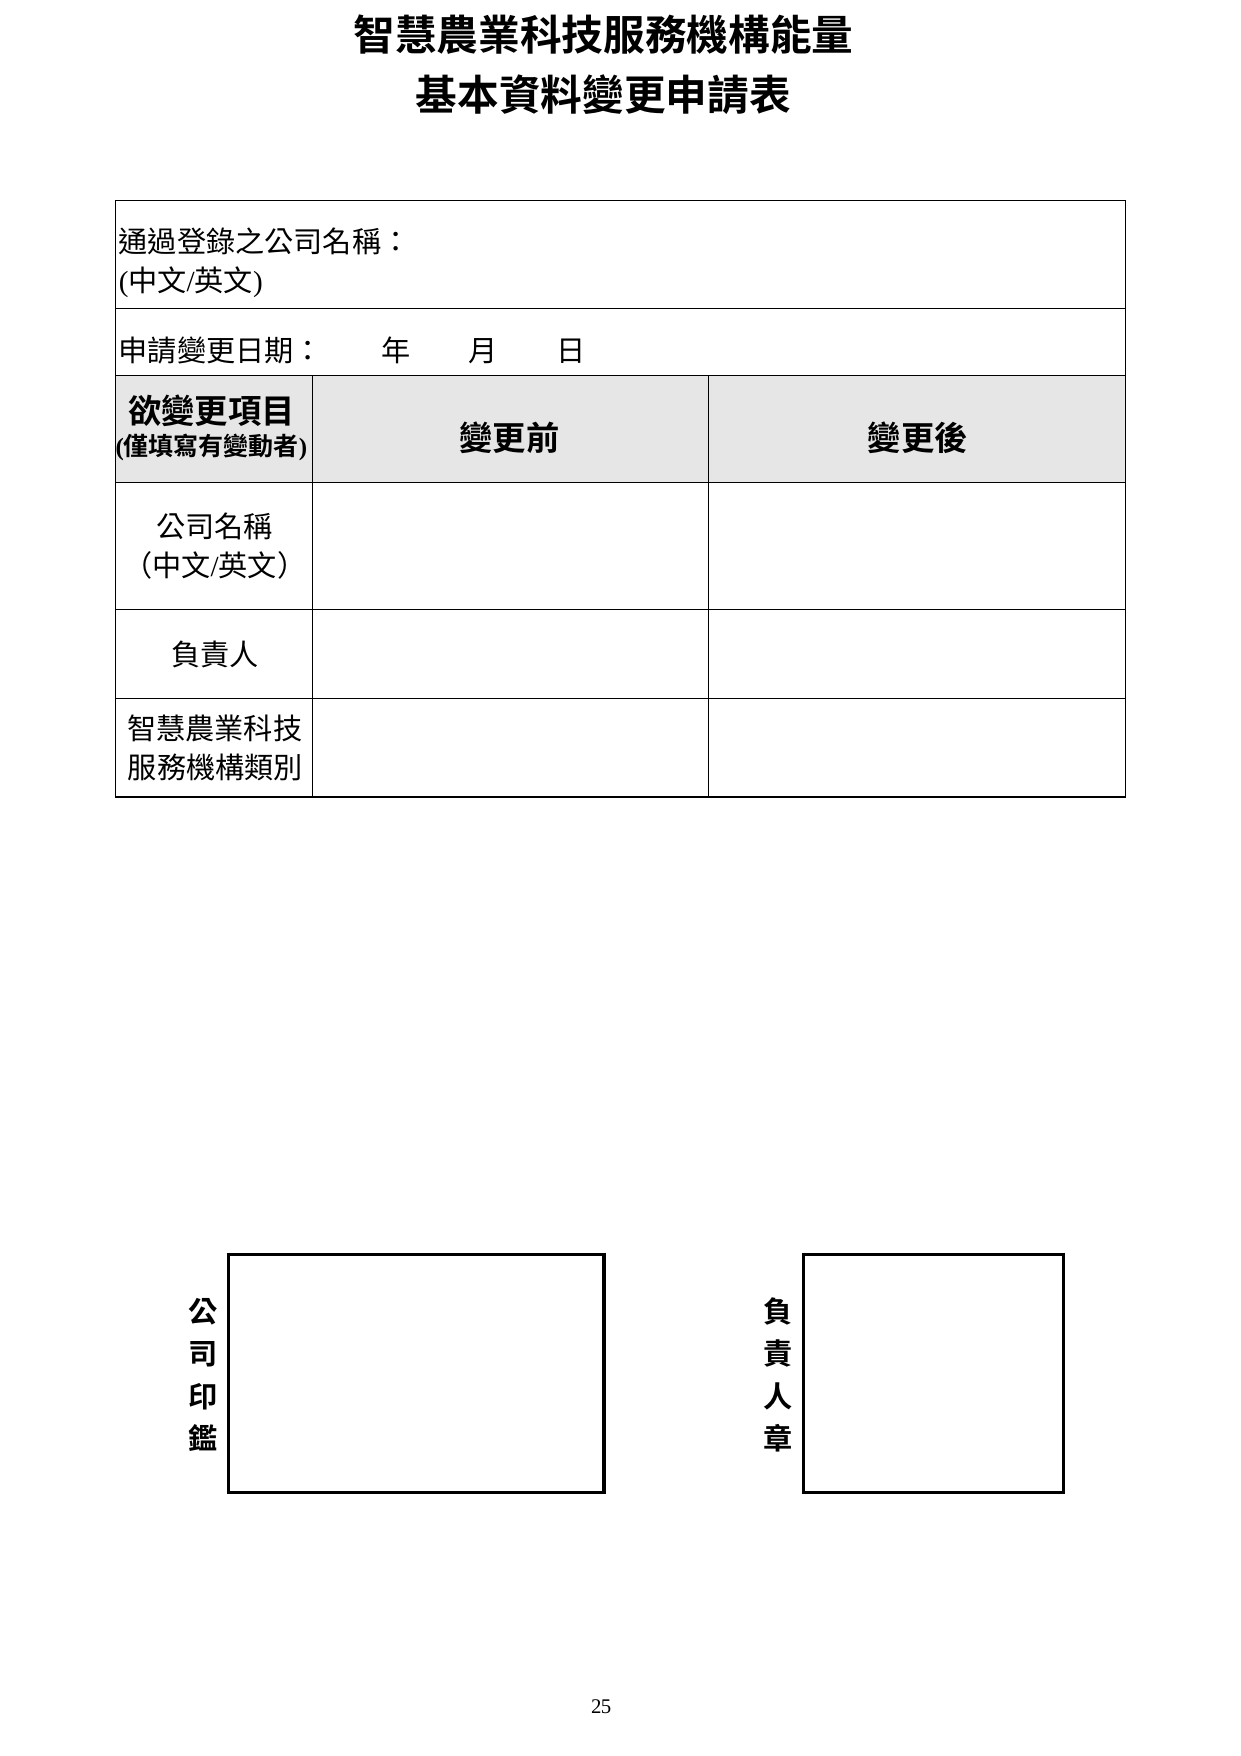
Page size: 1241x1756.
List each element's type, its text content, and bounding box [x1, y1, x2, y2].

table_cell [709, 699, 1125, 796]
table_cell 智慧農業科技服務機構類別 [116, 699, 312, 796]
table_header 負責人章 [751, 1253, 802, 1491]
table_header [606, 1253, 751, 1491]
table_cell [313, 699, 708, 796]
table_cell 公司名稱 （中文/英文） [116, 483, 312, 609]
table_cell 申請變更日期： 年 月 日 [116, 309, 1125, 375]
subtitle 智慧農業科技服務機構能量 基本資料變更申請表 [35, 2, 1171, 123]
table_header 公司印鑑 [177, 1253, 227, 1491]
table_cell 欲變更項目 (僅填寫有變動者) [116, 376, 312, 482]
table_cell [313, 610, 708, 698]
table_cell [709, 610, 1125, 698]
table_header [230, 1256, 602, 1491]
table_cell 變更前 [313, 376, 708, 482]
table_cell [313, 483, 708, 609]
table_cell 變更後 [709, 376, 1125, 482]
table_cell 負責人 [116, 610, 312, 698]
table_cell [709, 483, 1125, 609]
table_header 通過登錄之公司名稱： (中文/英文) [116, 201, 1125, 308]
table_header [805, 1256, 1062, 1491]
